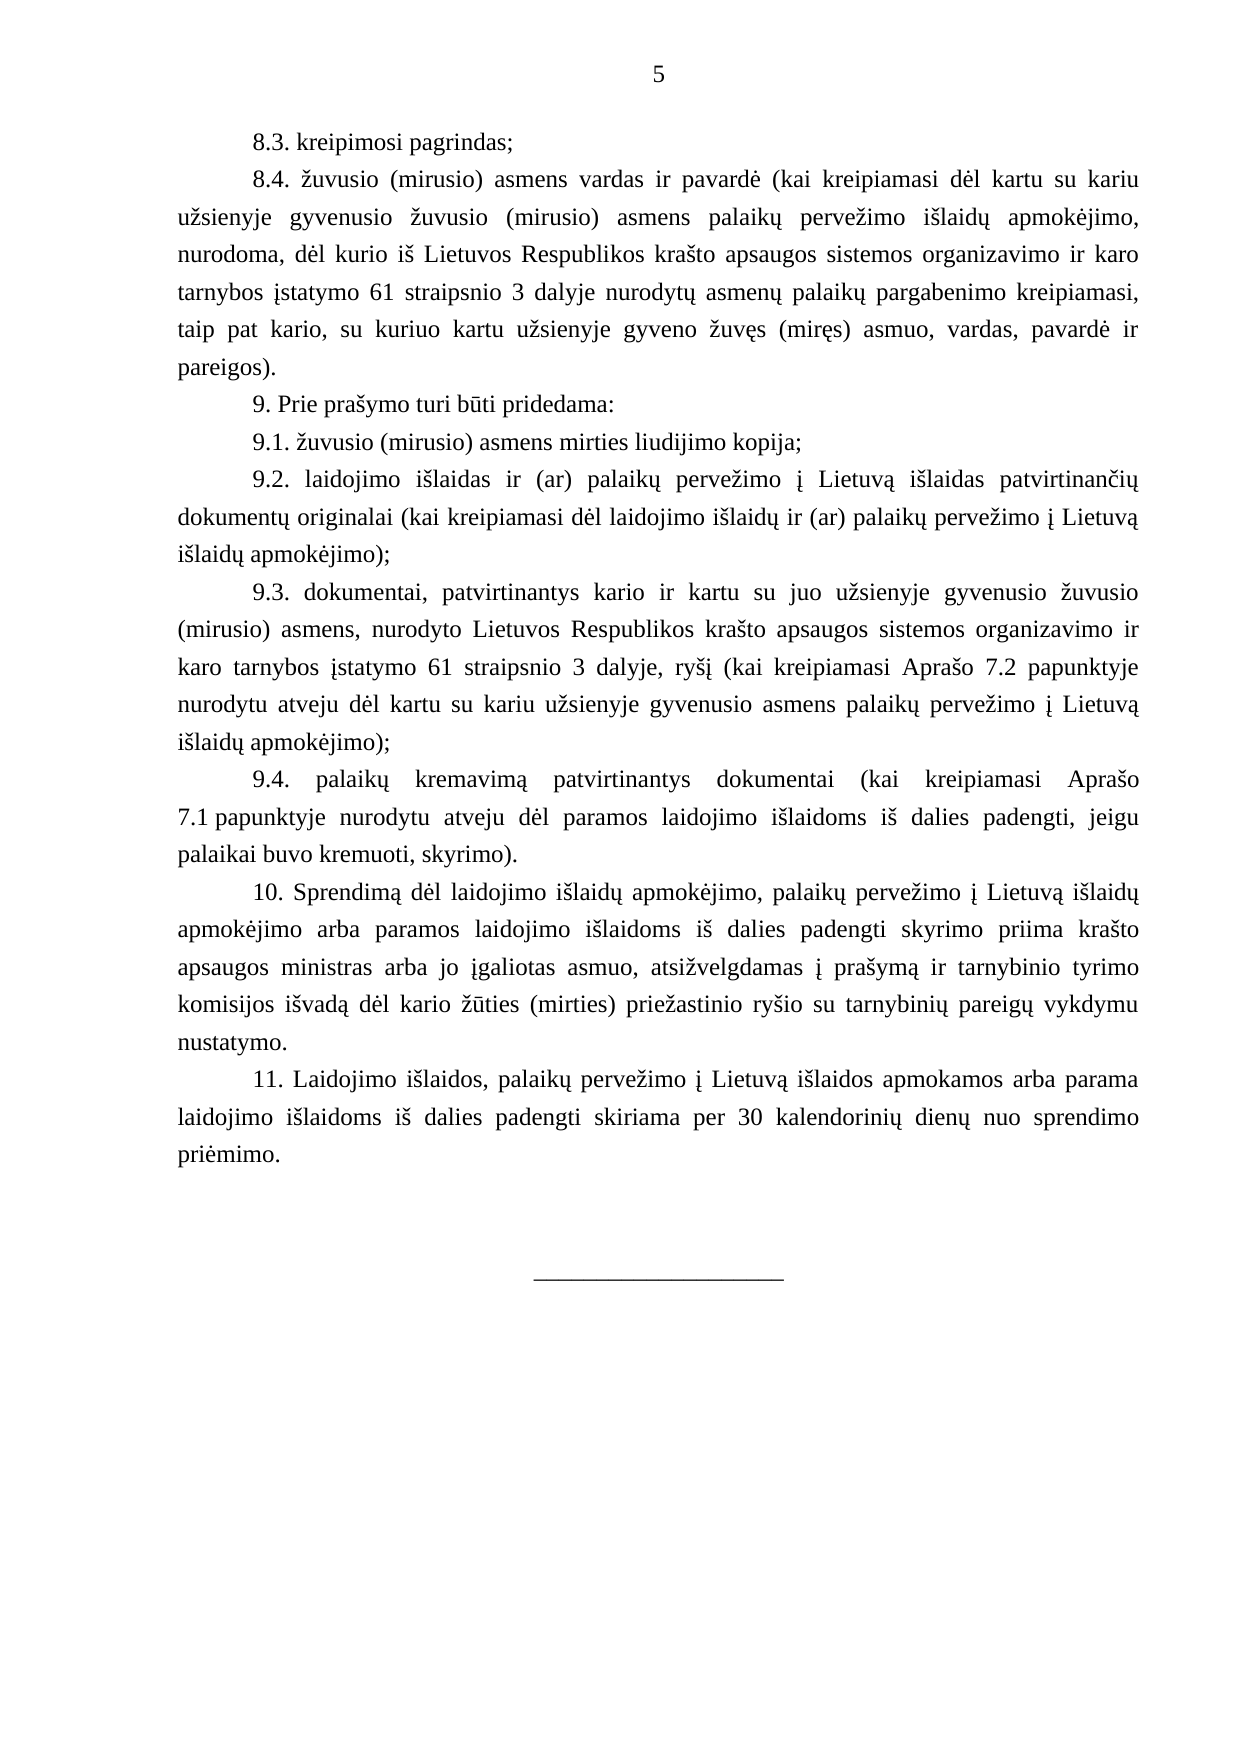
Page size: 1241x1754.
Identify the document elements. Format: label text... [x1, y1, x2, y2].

text 9.1. žuvusio (mirusio) asmens mirties liudijimo kopija; [177, 418, 1140, 456]
text –––––––––––––––––––– [177, 1254, 1140, 1292]
text 9.4. palaikų kremavimą patvirtinantys dokumentai (kai kreipiamasi Aprašo 7.1 papunktyje nurodytu atveju dėl paramos laidojimo išlaidoms iš dalies padengti, jeigu palaikai buvo kremuoti, skyrimo). [177, 756, 1140, 868]
text 8.3. kreipimosi pagrindas; [177, 118, 1140, 156]
text 9.3. dokumentai, patvirtinantys kario ir kartu su juo užsienyje gyvenusio žuvusio (mirusio) asmens, nurodyto Lietuvos Respublikos krašto apsaugos sistemos organizavimo ir karo tarnybos įstatymo 61 straipsnio 3 dalyje, ryšį (kai kreipiamasi Aprašo 7.2 papunktyje nurodytu atveju dėl kartu su kariu užsienyje gyvenusio asmens palaikų pervežimo į Lietuvą išlaidų apmokėjimo); [177, 568, 1140, 756]
text 9. Prie prašymo turi būti pridedama: [177, 381, 1140, 418]
text 11. Laidojimo išlaidos, palaikų pervežimo į Lietuvą išlaidos apmokamos arba parama laidojimo išlaidoms iš dalies padengti skiriama per 30 kalendorinių dienų nuo sprendimo priėmimo. [177, 1056, 1140, 1168]
text 9.2. laidojimo išlaidas ir (ar) palaikų pervežimo į Lietuvą išlaidas patvirtinančių dokumentų originalai (kai kreipiamasi dėl laidojimo išlaidų ir (ar) palaikų pervežimo į Lietuvą išlaidų apmokėjimo); [177, 456, 1140, 568]
text 8.4. žuvusio (mirusio) asmens vardas ir pavardė (kai kreipiamasi dėl kartu su kariu užsienyje gyvenusio žuvusio (mirusio) asmens palaikų pervežimo išlaidų apmokėjimo, nurodoma, dėl kurio iš Lietuvos Respublikos krašto apsaugos sistemos organizavimo ir karo tarnybos įstatymo 61 straipsnio 3 dalyje nurodytų asmenų palaikų pargabenimo kreipiamasi, taip pat kario, su kuriuo kartu užsienyje gyveno žuvęs (miręs) asmuo, vardas, pavardė ir pareigos). [177, 156, 1140, 381]
text 10. Sprendimą dėl laidojimo išlaidų apmokėjimo, palaikų pervežimo į Lietuvą išlaidų apmokėjimo arba paramos laidojimo išlaidoms iš dalies padengti skyrimo priima krašto apsaugos ministras arba jo įgaliotas asmuo, atsižvelgdamas į prašymą ir tarnybinio tyrimo komisijos išvadą dėl kario žūties (mirties) priežastinio ryšio su tarnybinių pareigų vykdymu nustatymo. [177, 868, 1140, 1056]
